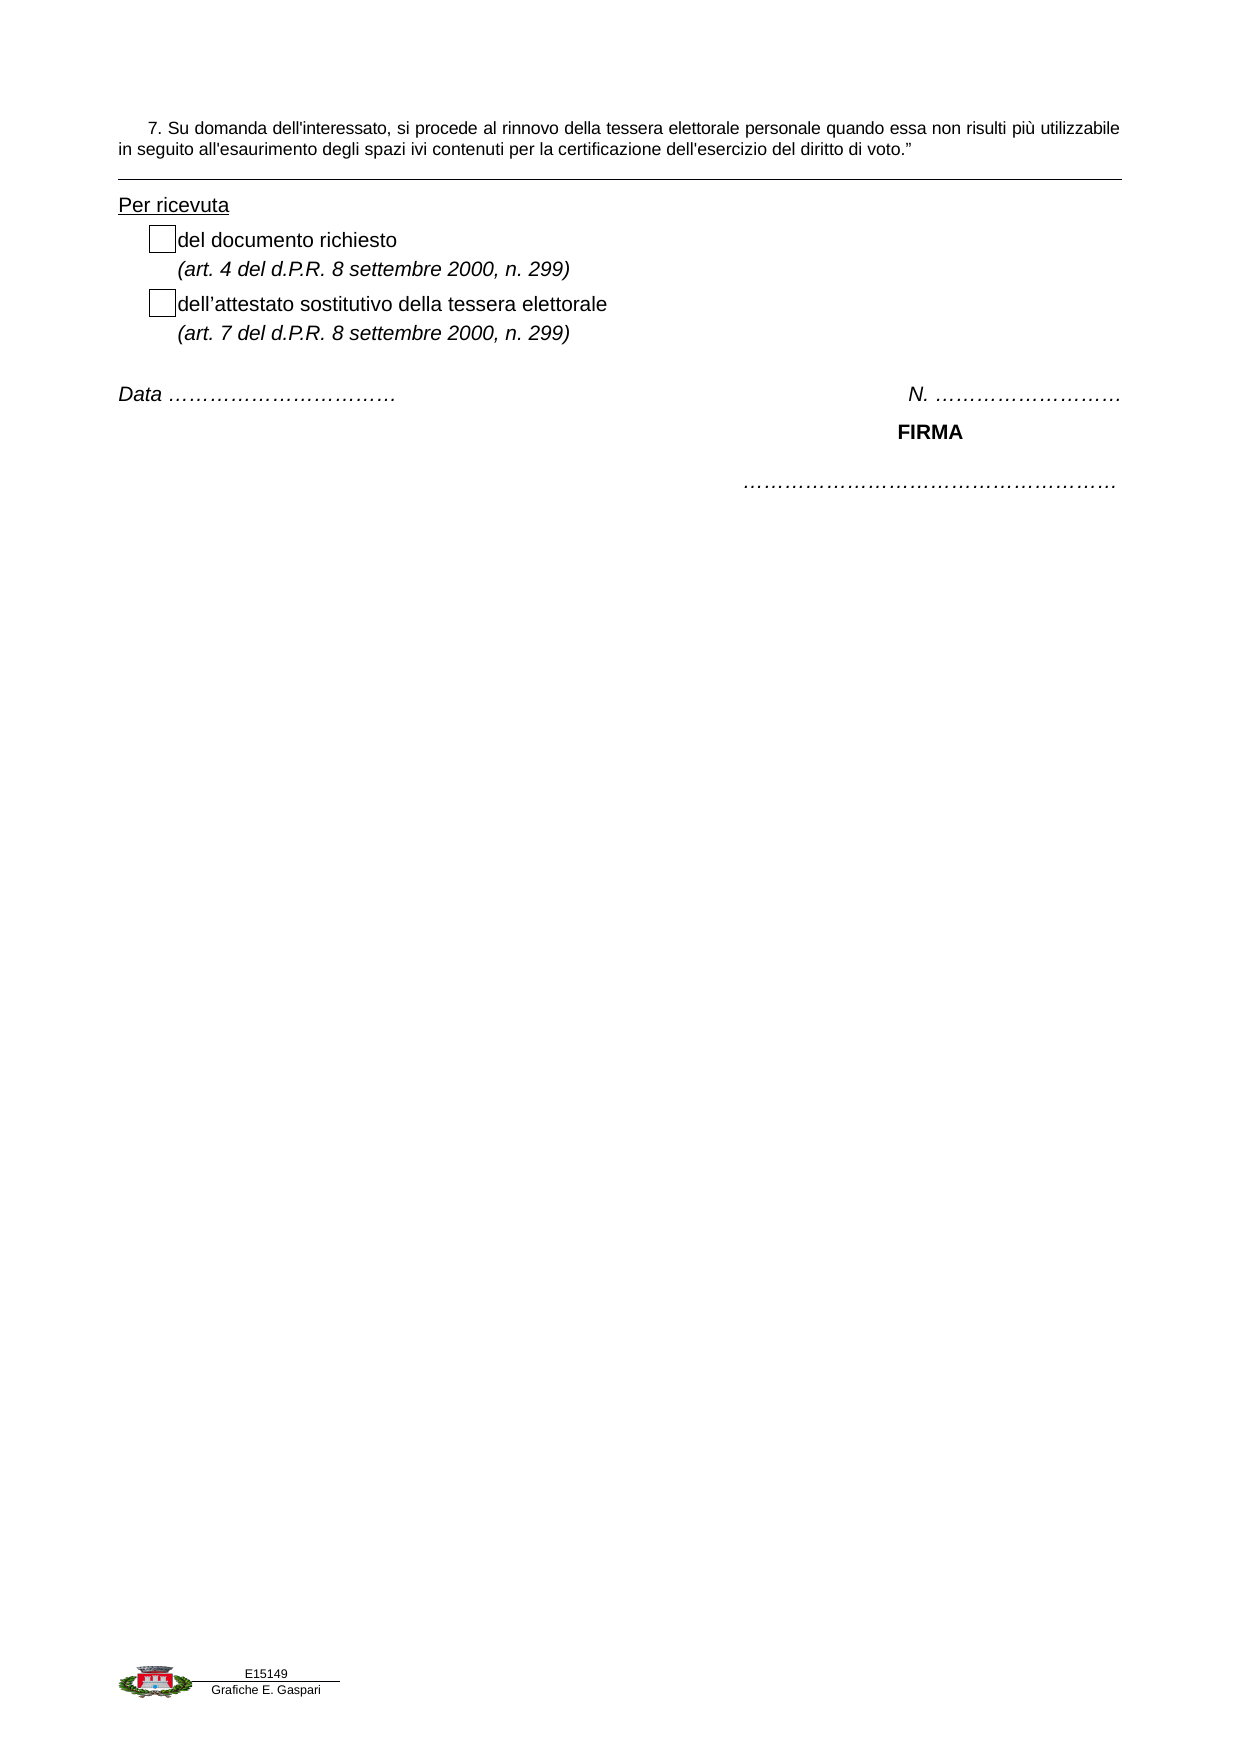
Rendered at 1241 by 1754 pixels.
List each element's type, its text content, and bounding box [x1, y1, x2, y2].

text 7. Su domanda dell'interessato, si procede al rinnovo della tessera elettorale personale quando essa non risulti più utilizzabile in seguito all'esaurimento degli spazi ivi contenuti per la certificazione dell'esercizio del diritto di voto.” [118, 118, 1122, 159]
table_header Per ricevuta del documento richiesto (art. 4 del d.P.R. 8 settembre 2000, n. 299) dell’attestato sostitutivo della tessera elettorale (art. 7 del d.P.R. 8 settembre 2000, n. 299) Data …………………………… N. ……………………… FIRMA ……………………………………………… [118, 180, 1122, 518]
picture [118, 1666, 193, 1698]
